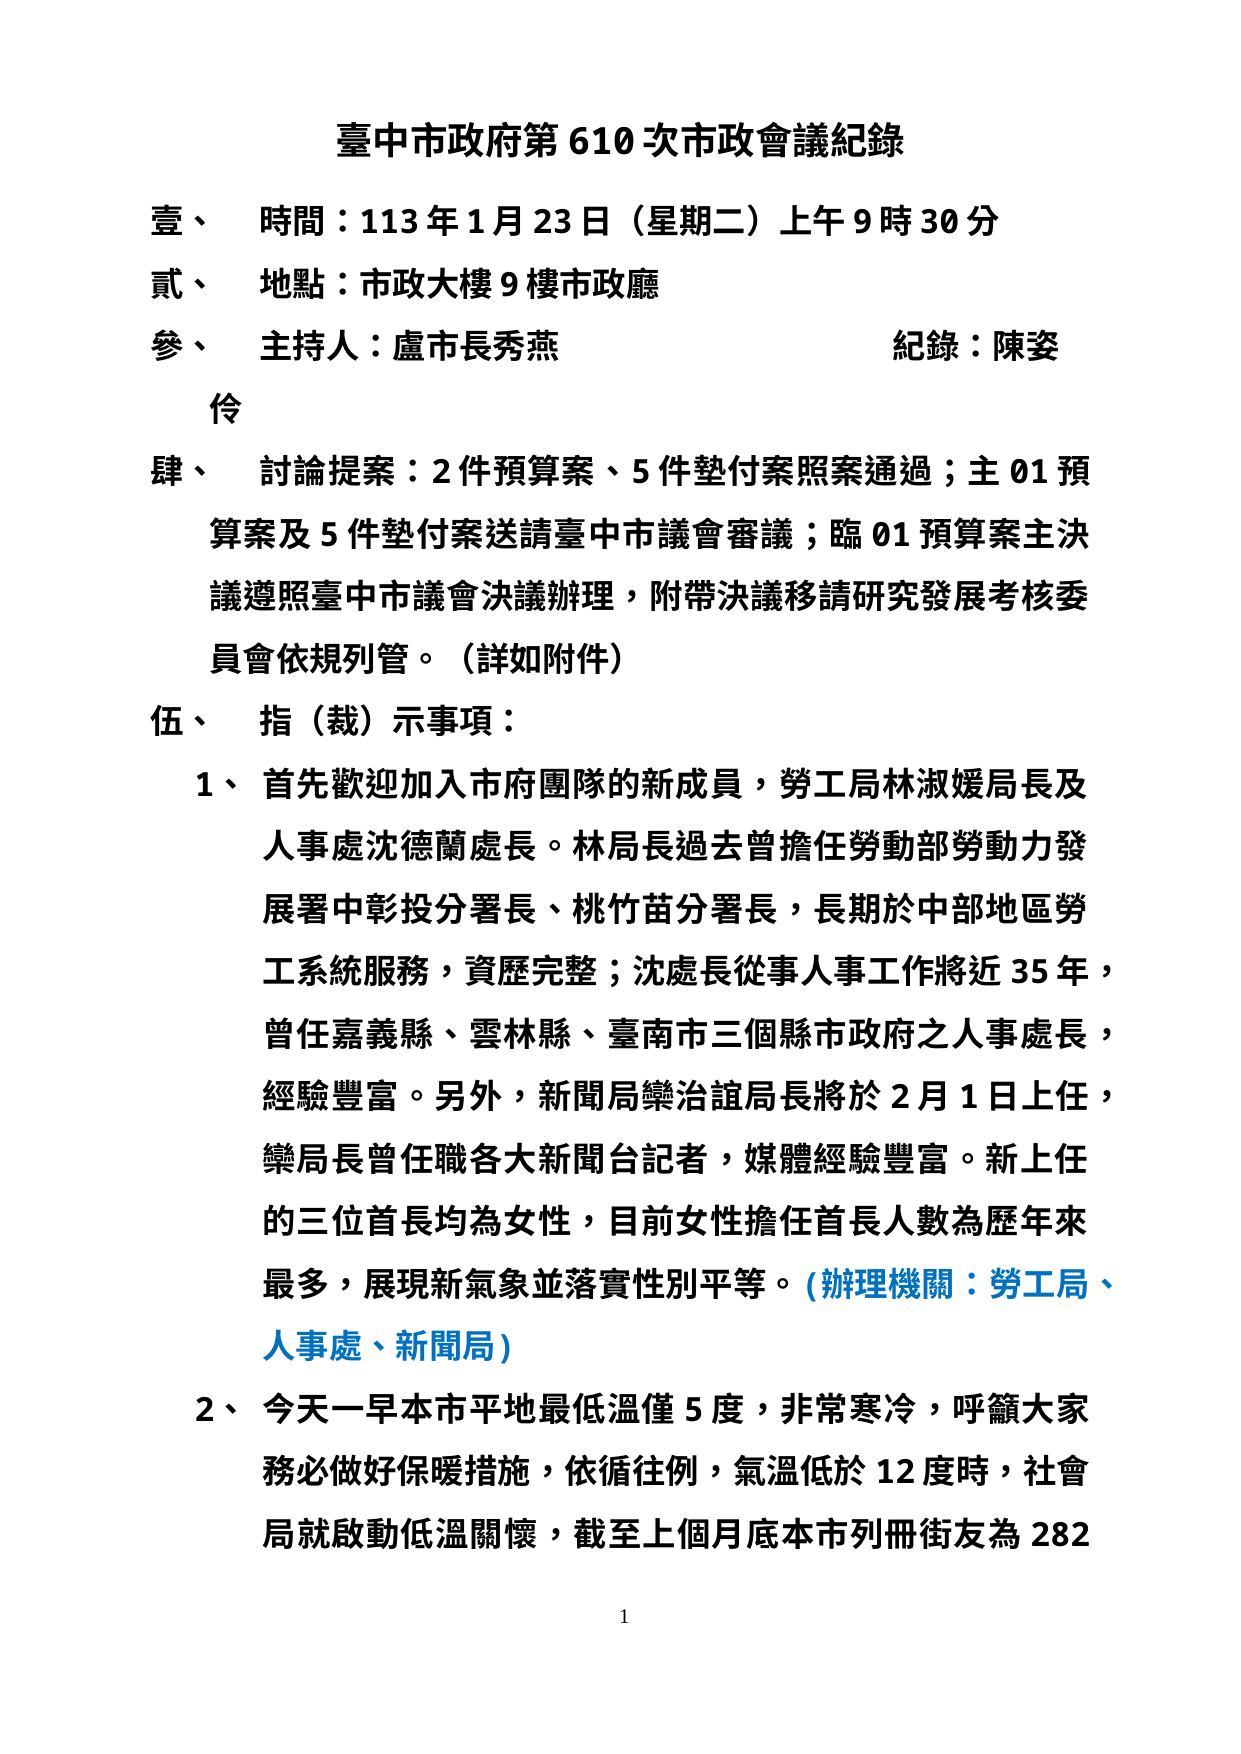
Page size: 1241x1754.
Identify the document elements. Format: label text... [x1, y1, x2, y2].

list 時間：113年1月23日（星期二）上午9時30分 [150, 177, 1090, 240]
text 臺中市政府第610次市政會議紀錄 [150, 96, 1090, 159]
list 討論提案：2件預算案、5件墊付案照案通過；主01預算案及5件墊付案送請臺中市議會審議；臨01預算案主決議遵照臺中市議會決議辦理，附帶決議移請研究發展考核委員會依規列管。（詳如附件） [150, 427, 1090, 677]
list 首先歡迎加入市府團隊的新成員，勞工局林淑媛局長及人事處沈德蘭處長。林局長過去曾擔任勞動部勞動力發展署中彰投分署長、桃竹苗分署長，長期於中部地區勞工系統服務，資歷完整；沈處長從事人事工作將近35年，曾任嘉義縣、雲林縣、臺南市三個縣市政府之人事處長，經驗豐富。另外，新聞局欒治誼局長將於2月1日上任，欒局長曾任職各大新聞台記者，媒體經驗豐富。新上任的三位首長均為女性，目前女性擔任首長人數為歷年來最多，展現新氣象並落實性別平等。(辦理機關：勞工局、人事處、新聞局) [194, 740, 1090, 1365]
list 主持人：盧市長秀燕 紀錄：陳姿伶 [150, 302, 1090, 427]
list 今天一早本市平地最低溫僅5度，非常寒冷，呼籲大家務必做好保暖措施，依循往例，氣溫低於12度時，社會局就啟動低溫關懷，截至上個月底本市列冊街友為282 [194, 1365, 1090, 1552]
list 地點：市政大樓9樓市政廳 [150, 240, 1090, 302]
list 指（裁）示事項： [150, 677, 1090, 740]
